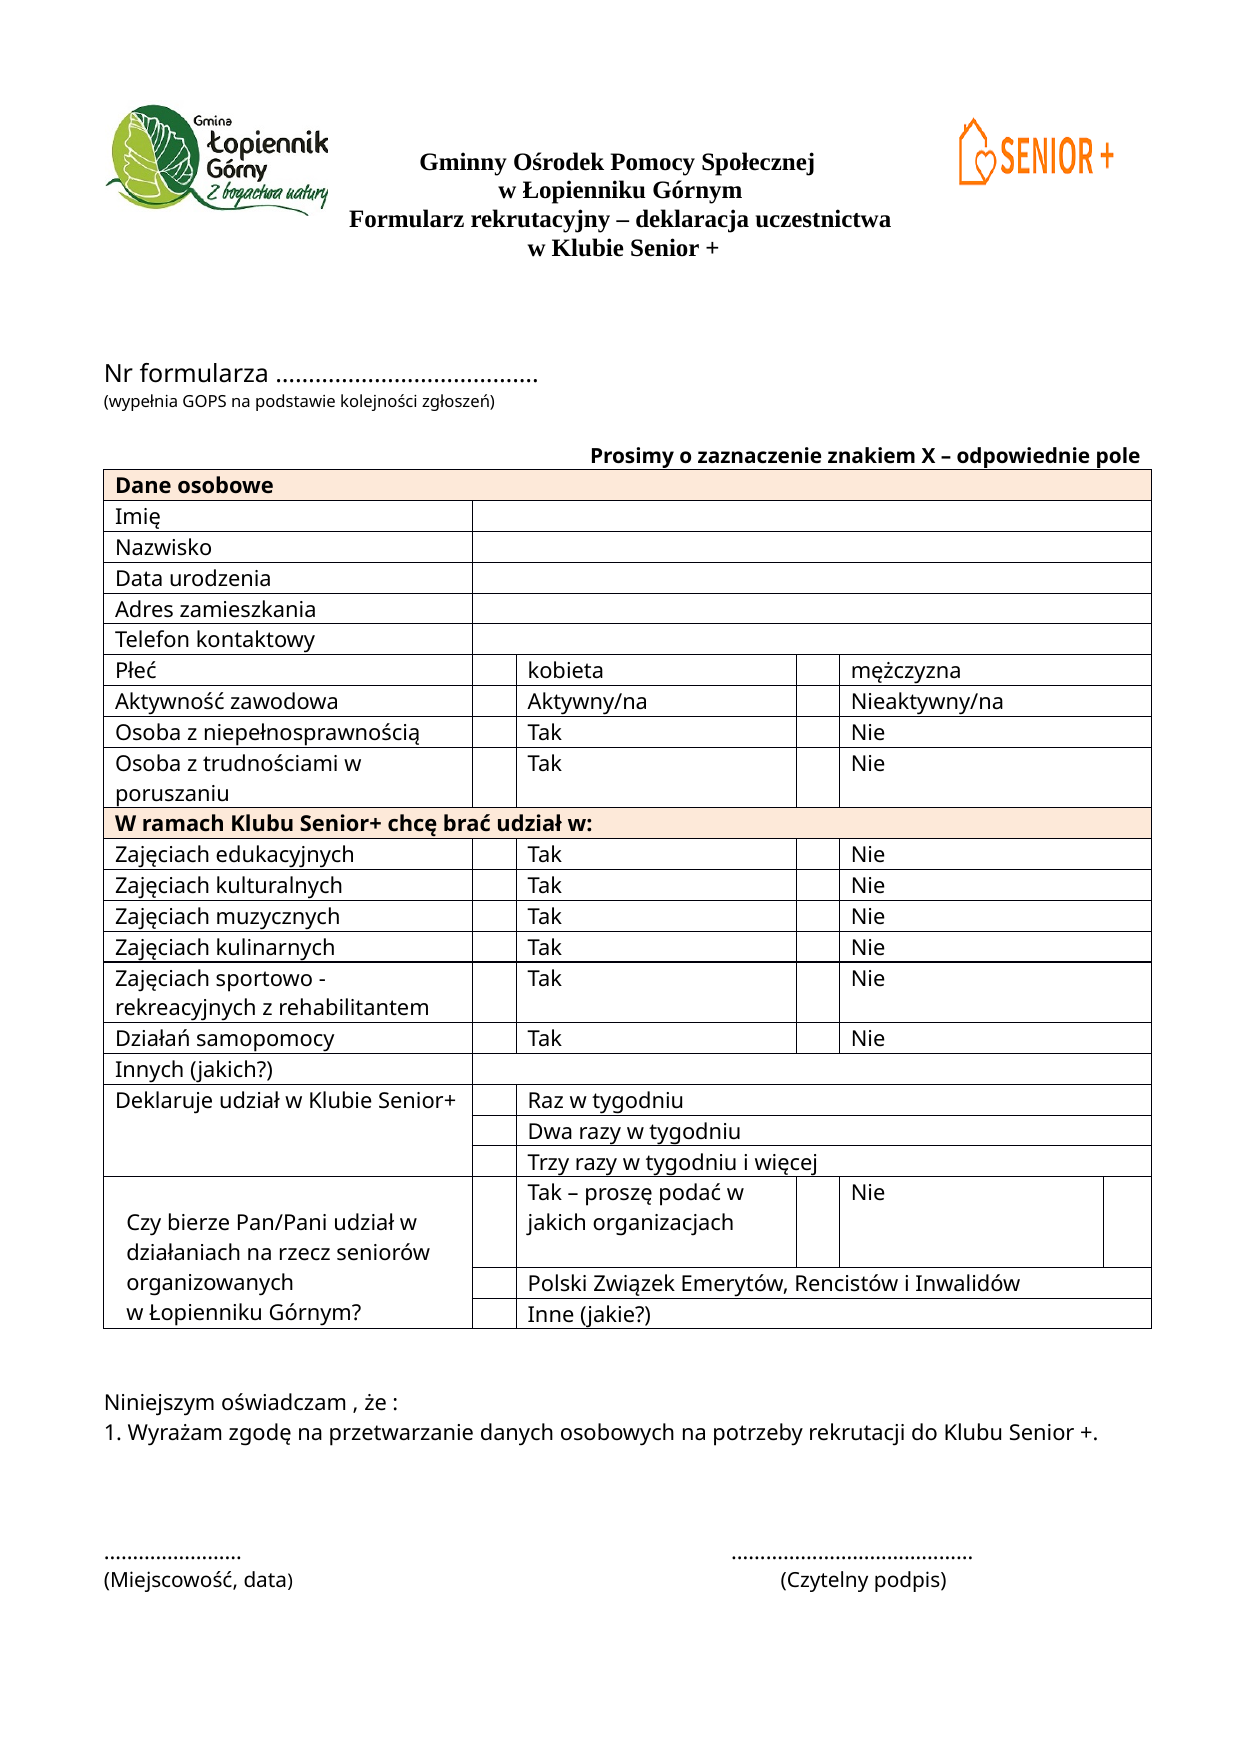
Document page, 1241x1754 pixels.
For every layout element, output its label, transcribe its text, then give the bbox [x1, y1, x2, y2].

table_cell mężczyzna [840, 655, 1151, 685]
table_cell Nazwisko [104, 532, 472, 562]
table_cell Nie [840, 963, 1151, 1022]
table_cell Zajęciach edukacyjnych [104, 839, 472, 869]
table_cell [473, 901, 516, 931]
table_cell [473, 1054, 1151, 1084]
table_cell [473, 532, 1151, 562]
table_cell Nie [840, 870, 1151, 900]
table_cell [473, 624, 1151, 654]
table_cell Nieaktywny/na [840, 686, 1151, 716]
table_cell [797, 870, 839, 900]
table_header (wypełnia GOPS na podstawie kolejności zgłoszeń) Prosimy o zaznaczenie znakiem X – odpowiednie pole Niniejszym oświadczam , że : 1. Wyrażam zgodę na przetwarzanie danych osobowych na potrzeby rekrutacji do Klubu Senior +. …………………… …………………………………… (Miejscowość, data) (Czytelny podpis) [92, 390, 1152, 1627]
table_cell [473, 870, 516, 900]
table_cell Zajęciach muzycznych [104, 901, 472, 931]
table_cell Dwa razy w tygodniu [517, 1116, 1151, 1145]
table_cell [473, 686, 516, 716]
table_cell Tak [517, 932, 796, 961]
table_cell [473, 563, 1151, 592]
table_cell Polski Związek Emerytów, Rencistów i Inwalidów [517, 1268, 1151, 1297]
table_cell Tak [517, 1023, 796, 1053]
table_cell [473, 1299, 516, 1328]
table_cell [473, 1268, 516, 1297]
table_cell [797, 655, 839, 685]
table_cell [797, 686, 839, 716]
text w Łopienniku Górnym [328, 176, 940, 204]
table_cell Adres zamieszkania [104, 594, 472, 623]
table_cell [473, 1023, 516, 1053]
table_cell Zajęciach kulturalnych [104, 870, 472, 900]
text Gminny Ośrodek Pomocy Społecznej [328, 147, 940, 176]
table_cell Inne (jakie?) [517, 1299, 1151, 1328]
table_cell [473, 1116, 516, 1145]
table_cell Osoba z niepełnosprawnością [104, 717, 472, 747]
table_cell [797, 963, 839, 1022]
table_cell [473, 1085, 516, 1114]
table_cell Nie [840, 1023, 1151, 1053]
table_cell [1104, 1177, 1151, 1267]
table_cell [473, 655, 516, 685]
table_cell [797, 1177, 839, 1267]
table_cell [797, 932, 839, 961]
table_cell Telefon kontaktowy [104, 624, 472, 654]
table_cell [473, 748, 516, 807]
table_cell [104, 1177, 472, 1328]
table_cell [473, 932, 516, 961]
table_cell Aktywny/na [517, 686, 796, 716]
table_cell Nie [840, 839, 1151, 869]
text Nr formularza …………………………………. [103, 356, 1137, 389]
table_cell [797, 901, 839, 931]
table_cell Płeć [104, 655, 472, 685]
text w Klubie Senior + [103, 233, 1137, 262]
table_cell [797, 839, 839, 869]
table_cell Działań samopomocy [104, 1023, 472, 1053]
table_cell Osoba z trudnościami w poruszaniu [104, 748, 472, 807]
table_cell kobieta [517, 655, 796, 685]
table_header Czy bierze Pan/Pani udział w działaniach na rzecz seniorów organizowanych w Łopienniku Górnym? [115, 1207, 472, 1326]
table_cell Nie [840, 1177, 1103, 1267]
table_cell Data urodzenia [104, 563, 472, 592]
table_cell Nie [840, 748, 1151, 807]
text Formularz rekrutacyjny – deklaracja uczestnictwa [103, 204, 1137, 233]
table_cell Tak [517, 717, 796, 747]
table_cell Tak [517, 748, 796, 807]
table_cell [473, 1146, 516, 1176]
table_cell [473, 501, 1151, 531]
table_cell Raz w tygodniu [517, 1085, 1151, 1114]
table_cell Zajęciach sportowo - rekreacyjnych z rehabilitantem [104, 963, 472, 1022]
table_cell Nie [840, 717, 1151, 747]
table_cell Nie [840, 932, 1151, 961]
table_header Dane osobowe [104, 470, 1151, 500]
table_cell [797, 748, 839, 807]
table_cell Innych (jakich?) [104, 1054, 472, 1084]
table_cell Tak [517, 963, 796, 1022]
table_cell [473, 963, 516, 1022]
table_cell W ramach Klubu Senior+ chcę brać udział w: [104, 808, 1151, 838]
table_cell Trzy razy w tygodniu i więcej [517, 1146, 1151, 1176]
table_cell [797, 717, 839, 747]
table_cell [473, 594, 1151, 623]
table_cell Tak [517, 870, 796, 900]
table_cell [473, 1177, 516, 1267]
table_cell Imię [104, 501, 472, 531]
table_cell [797, 1023, 839, 1053]
table_cell Tak – proszę podać w jakich organizacjach [517, 1177, 796, 1267]
table_cell Nie [840, 901, 1151, 931]
table_cell [473, 839, 516, 869]
table_cell Aktywność zawodowa [104, 686, 472, 716]
table_cell Tak [517, 839, 796, 869]
table_cell Deklaruje udział w Klubie Senior+ [104, 1085, 472, 1176]
table_cell [473, 717, 516, 747]
table_cell Tak [517, 901, 796, 931]
table_cell Zajęciach kulinarnych [104, 932, 472, 961]
